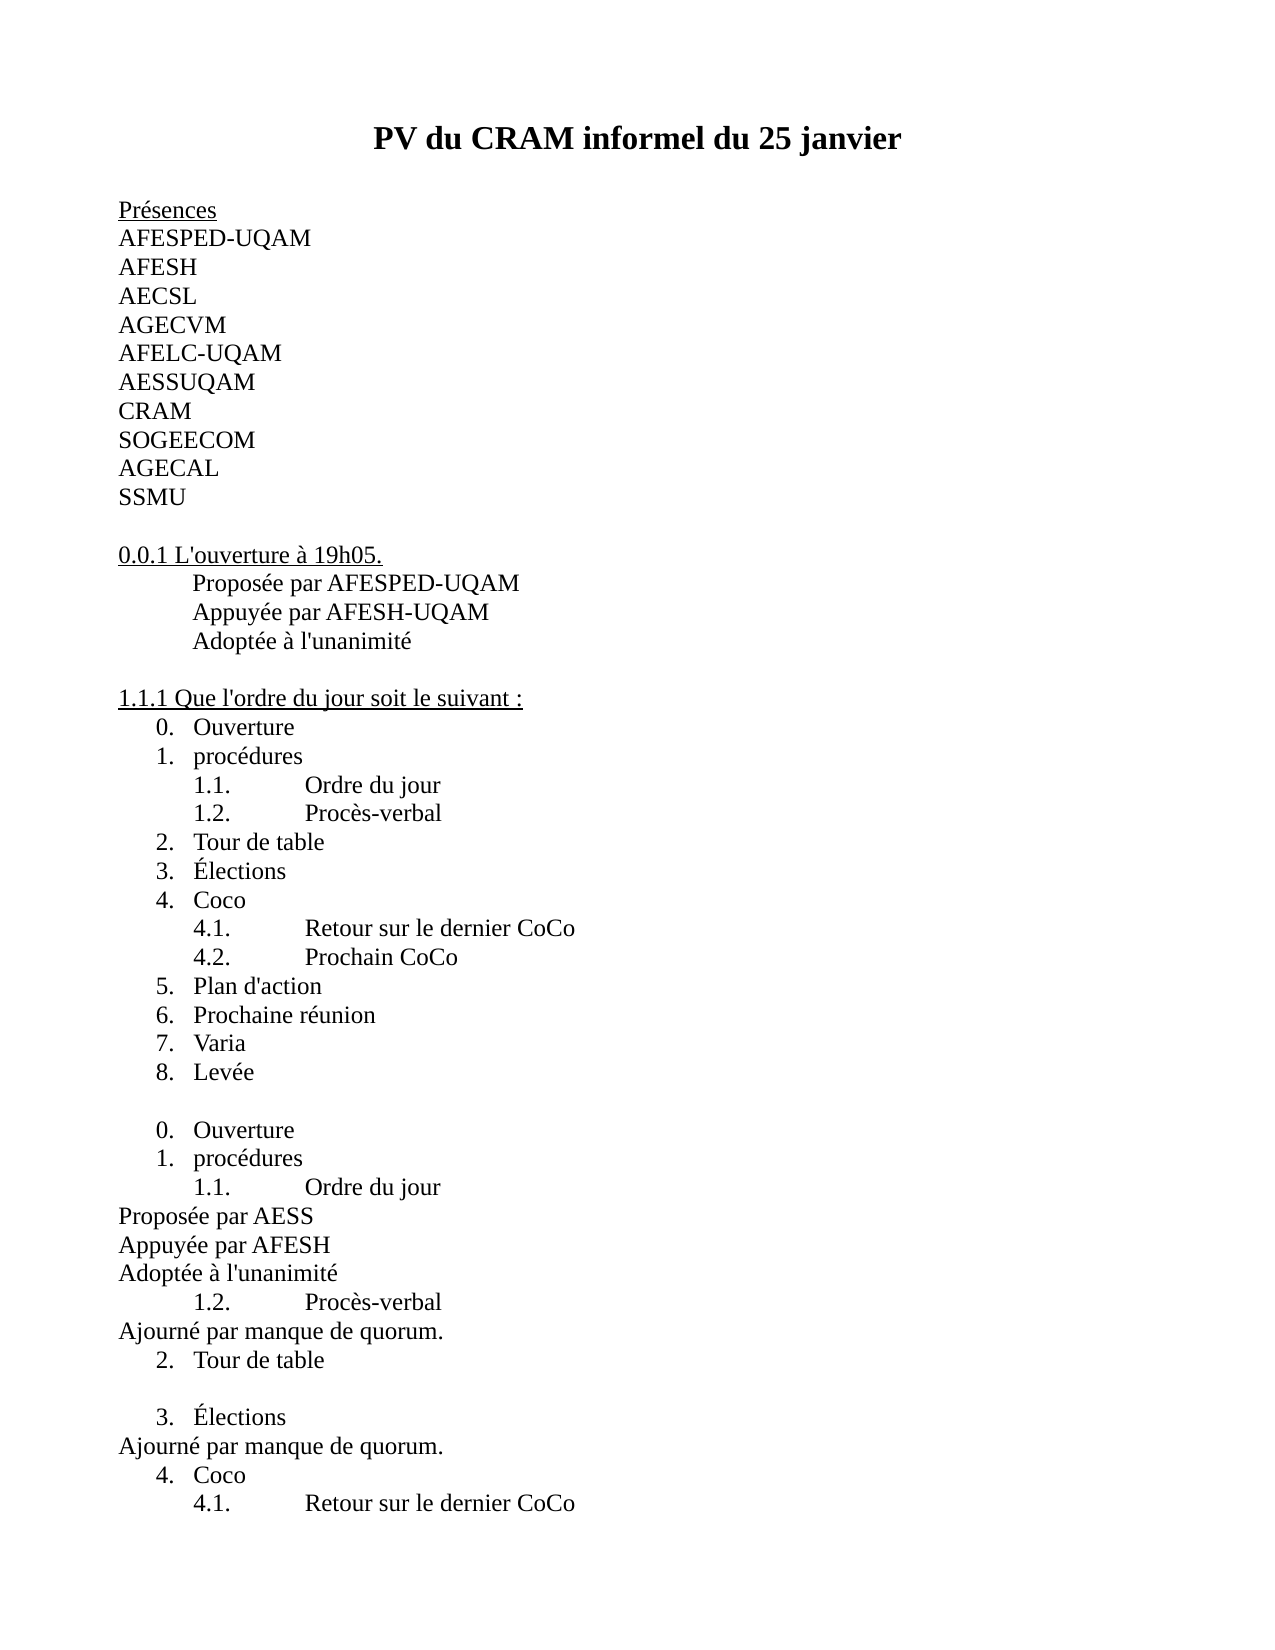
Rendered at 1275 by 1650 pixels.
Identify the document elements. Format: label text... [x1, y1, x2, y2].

list Procès-verbal [193, 1287, 1157, 1316]
text AGECAL [118, 453, 1157, 482]
list Ouverture [156, 1115, 1157, 1143]
text Ajourné par manque de quorum. [118, 1316, 1157, 1345]
text AFELC-UQAM [118, 338, 1157, 367]
list Levée [156, 1057, 1157, 1086]
list Prochain CoCo [193, 942, 1157, 971]
text Proposée par AESS [118, 1201, 1157, 1230]
text Présences [118, 195, 1157, 223]
text AFESPED-UQAM [118, 223, 1157, 252]
list Tour de table [156, 827, 1157, 856]
text SSMU [118, 482, 1157, 511]
text AECSL [118, 281, 1157, 310]
list Élections [156, 1402, 1157, 1431]
list Ordre du jour [193, 1172, 1157, 1201]
list Tour de table [156, 1345, 1157, 1373]
list Ordre du jour [193, 770, 1157, 798]
text Adoptée à l'unanimité [118, 626, 1157, 655]
list Élections [156, 856, 1157, 885]
list Ouverture [156, 712, 1157, 741]
text Appuyée par AFESH [118, 1230, 1157, 1258]
list procédures [156, 1143, 1157, 1172]
text 0.0.1 L'ouverture à 19h05. [118, 540, 1157, 568]
text Proposée par AFESPED-UQAM [118, 568, 1157, 597]
list Varia [156, 1028, 1157, 1057]
list Retour sur le dernier CoCo [193, 1488, 1157, 1517]
text Adoptée à l'unanimité [118, 1258, 1157, 1287]
list Plan d'action [156, 971, 1157, 1000]
list Prochaine réunion [156, 1000, 1157, 1028]
text Appuyée par AFESH-UQAM [118, 597, 1157, 626]
list Procès-verbal [193, 798, 1157, 827]
text CRAM [118, 396, 1157, 425]
text AGECVM [118, 310, 1157, 338]
text PV du CRAM informel du 25 janvier [118, 118, 1157, 156]
list Coco [156, 885, 1157, 913]
list procédures [156, 741, 1157, 770]
text AFESH [118, 252, 1157, 281]
list Coco [156, 1460, 1157, 1488]
text SOGEECOM [118, 425, 1157, 453]
text AESSUQAM [118, 367, 1157, 396]
list Retour sur le dernier CoCo [193, 913, 1157, 942]
text 1.1.1 Que l'ordre du jour soit le suivant : [118, 683, 1157, 712]
text Ajourné par manque de quorum. [118, 1431, 1157, 1460]
